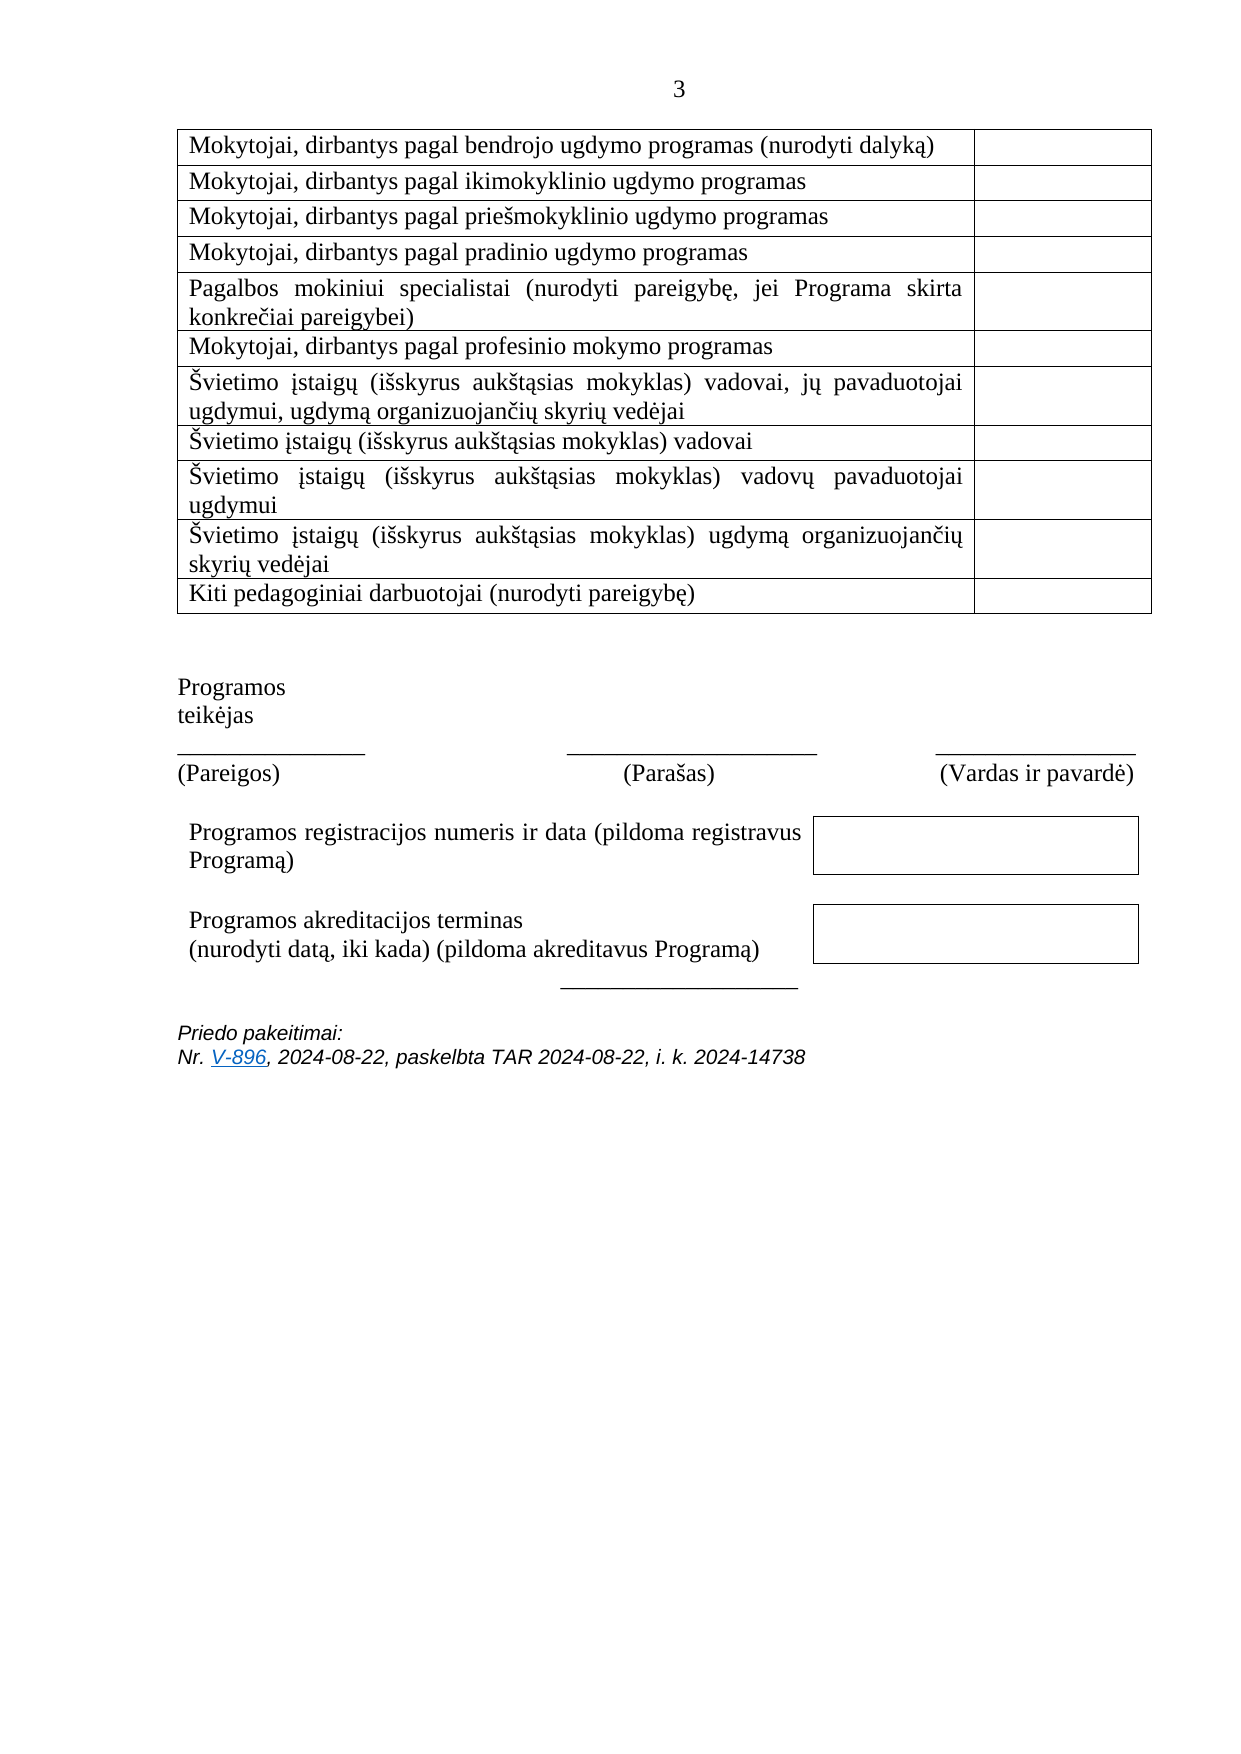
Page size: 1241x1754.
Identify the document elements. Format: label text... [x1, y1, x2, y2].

table_header Programos registracijos numeris ir data (pildoma registravus Programą) [177, 816, 813, 874]
table_cell [975, 461, 1151, 519]
table_cell Mokytojai, dirbantys pagal priešmokyklinio ugdymo programas [178, 201, 974, 236]
table_cell [975, 520, 1151, 577]
table_cell Mokytojai, dirbantys pagal profesinio mokymo programas [178, 331, 974, 366]
text Nr. V-896, 2024-08-22, paskelbta TAR 2024-08-22, i. k. 2024-14738 [177, 1045, 1181, 1069]
text (Pareigos) (Parašas) (Vardas ir pavardė) [177, 758, 1181, 787]
text ___________________ [177, 963, 1181, 992]
table_cell Pagalbos mokiniui specialistai (nurodyti pareigybę, jei Programa skirta konkrečiai pareigybei) [178, 273, 974, 330]
table_cell Švietimo įstaigų (išskyrus aukštąsias mokyklas) vadovų pavaduotojai ugdymui [178, 461, 974, 519]
table_cell Mokytojai, dirbantys pagal pradinio ugdymo programas [178, 237, 974, 272]
table_cell [975, 367, 1151, 425]
table_cell [975, 201, 1151, 236]
table_cell [975, 331, 1151, 366]
table_cell Mokytojai, dirbantys pagal ikimokyklinio ugdymo programas [178, 166, 974, 200]
table_cell Švietimo įstaigų (išskyrus aukštąsias mokyklas) ugdymą organizuojančių skyrių vedėjai [178, 520, 974, 577]
table_cell Kiti pedagoginiai darbuotojai (nurodyti pareigybę) [178, 579, 974, 613]
text Priedo pakeitimai: [177, 1021, 1181, 1045]
text _______________ ____________________ ________________ [177, 729, 1181, 758]
table_header [814, 905, 1138, 962]
table_cell Švietimo įstaigų (išskyrus aukštąsias mokyklas) vadovai [178, 426, 974, 460]
table_cell Švietimo įstaigų (išskyrus aukštąsias mokyklas) vadovai, jų pavaduotojai ugdymui, ugdymą organizuojančių skyrių vedėjai [178, 367, 974, 425]
table_header [814, 817, 1138, 874]
table_cell Mokytojai, dirbantys pagal bendrojo ugdymo programas (nurodyti dalyką) [178, 130, 974, 165]
table_header Programos akreditacijos terminas (nurodyti datą, iki kada) (pildoma akreditavus Programą) [177, 904, 813, 962]
table_cell [975, 273, 1151, 330]
table_cell [975, 426, 1151, 460]
table_cell [975, 166, 1151, 200]
table_cell [975, 130, 1151, 165]
text teikėjas [177, 701, 1181, 729]
table_cell [975, 579, 1151, 613]
text Programos [177, 672, 1181, 701]
table_cell [975, 237, 1151, 272]
